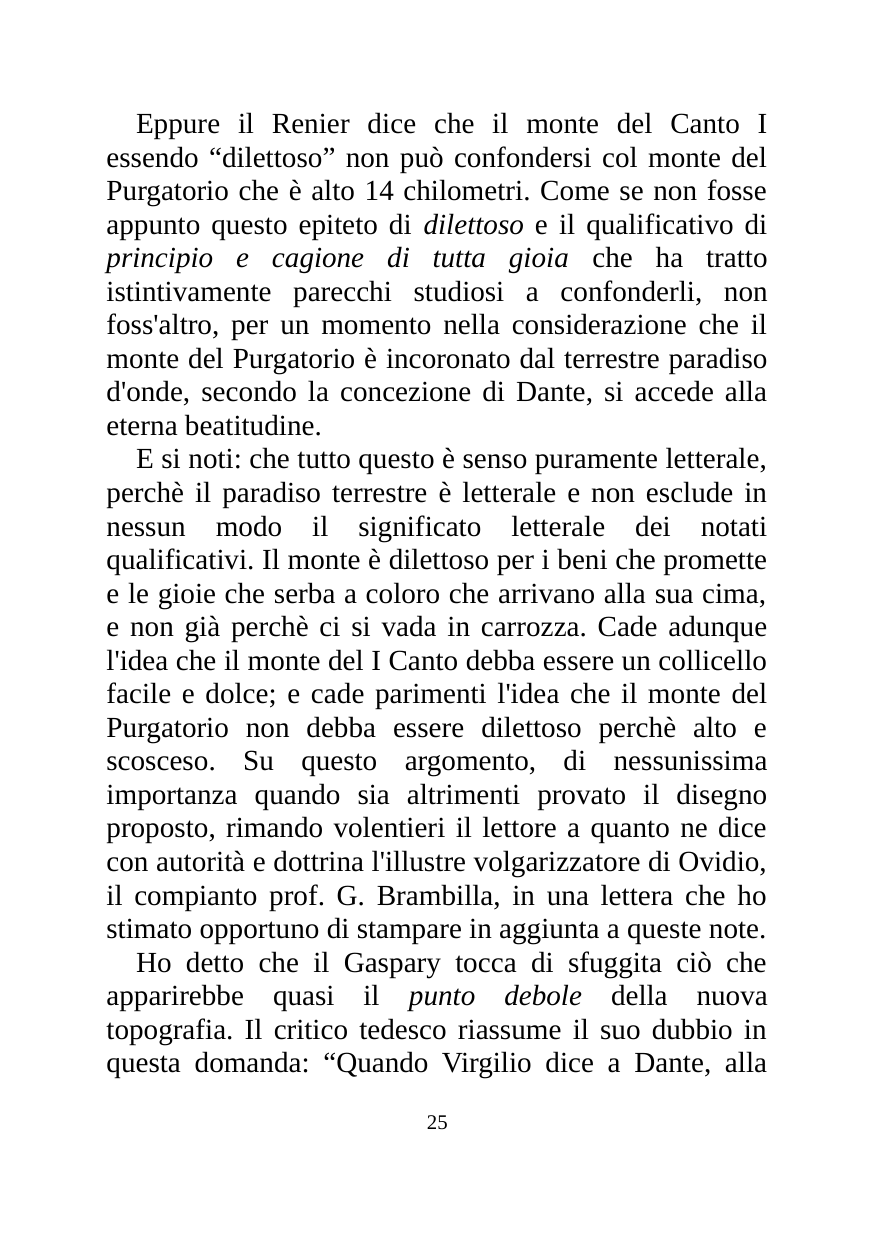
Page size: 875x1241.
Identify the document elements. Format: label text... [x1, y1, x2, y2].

text Ho detto che il Gaspary tocca di sfuggita ciò che apparirebbe quasi il punto debole della nuova topografia. Il critico tedesco riassume il suo dubbio in questa domanda: “Quando Virgilio dice a Dante, alla [106, 945, 768, 1079]
text Eppure il Renier dice che il monte del Canto I essendo “dilettoso” non può confondersi col monte del Purgatorio che è alto 14 chilometri. Come se non fosse appunto questo epiteto di dilettoso e il qualificativo di principio e cagione di tutta gioia che ha tratto istintivamente parecchi studiosi a confonderli, non foss'altro, per un momento nella considerazione che il monte del Purgatorio è incoronato dal terrestre paradiso d'onde, secondo la concezione di Dante, si accede alla eterna beatitudine. [106, 106, 768, 442]
text E si noti: che tutto questo è senso puramente letterale, perchè il paradiso terrestre è letterale e non esclude in nessun modo il significato letterale dei notati qualificativi. Il monte è dilettoso per i beni che promette e le gioie che serba a coloro che arrivano alla sua cima, e non già perchè ci si vada in carrozza. Cade adunque l'idea che il monte del I Canto debba essere un collicello facile e dolce; e cade parimenti l'idea che il monte del Purgatorio non debba essere dilettoso perchè alto e scosceso. Su questo argomento, di nessunissima importanza quando sia altrimenti provato il disegno proposto, rimando volentieri il lettore a quanto ne dice con autorità e dottrina l'illustre volgarizzatore di Ovidio, il compianto prof. G. Brambilla, in una lettera che ho stimato opportuno di stampare in aggiunta a queste note. [106, 442, 768, 945]
